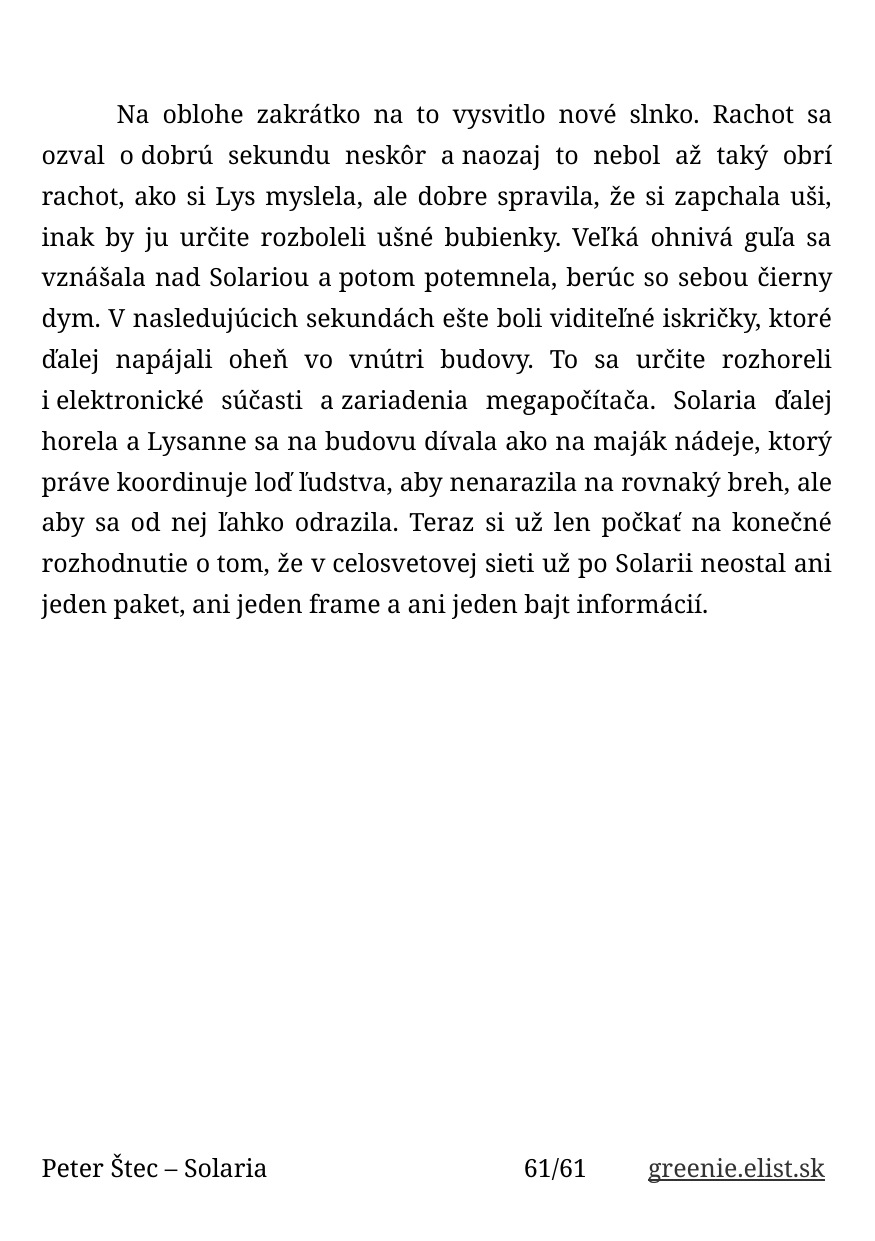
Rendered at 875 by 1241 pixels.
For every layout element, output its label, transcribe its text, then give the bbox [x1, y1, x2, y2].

text Na oblohe zakrátko na to vysvitlo nové slnko. Rachot sa ozval o dobrú sekundu neskôr a naozaj to nebol až taký obrí rachot, ako si Lys myslela, ale dobre spravila, že si zapchala uši, inak by ju určite rozboleli ušné bubienky. Veľká ohnivá guľa sa vznášala nad Solariou a potom potemnela, berúc so sebou čierny dym. V nasledujúcich sekundách ešte boli viditeľné iskričky, ktoré ďalej napájali oheň vo vnútri budovy. To sa určite rozhoreli i elektronické súčasti a zariadenia megapočítača. Solaria ďalej horela a Lysanne sa na budovu dívala ako na maják nádeje, ktorý práve koordinuje loď ľudstva, aby nenarazila na rovnaký breh, ale aby sa od nej ľahko odrazila. Teraz si už len počkať na konečné rozhodnutie o tom, že v celosvetovej sieti už po Solarii neostal ani jeden paket, ani jeden frame a ani jeden bajt informácií. [41, 97, 833, 621]
